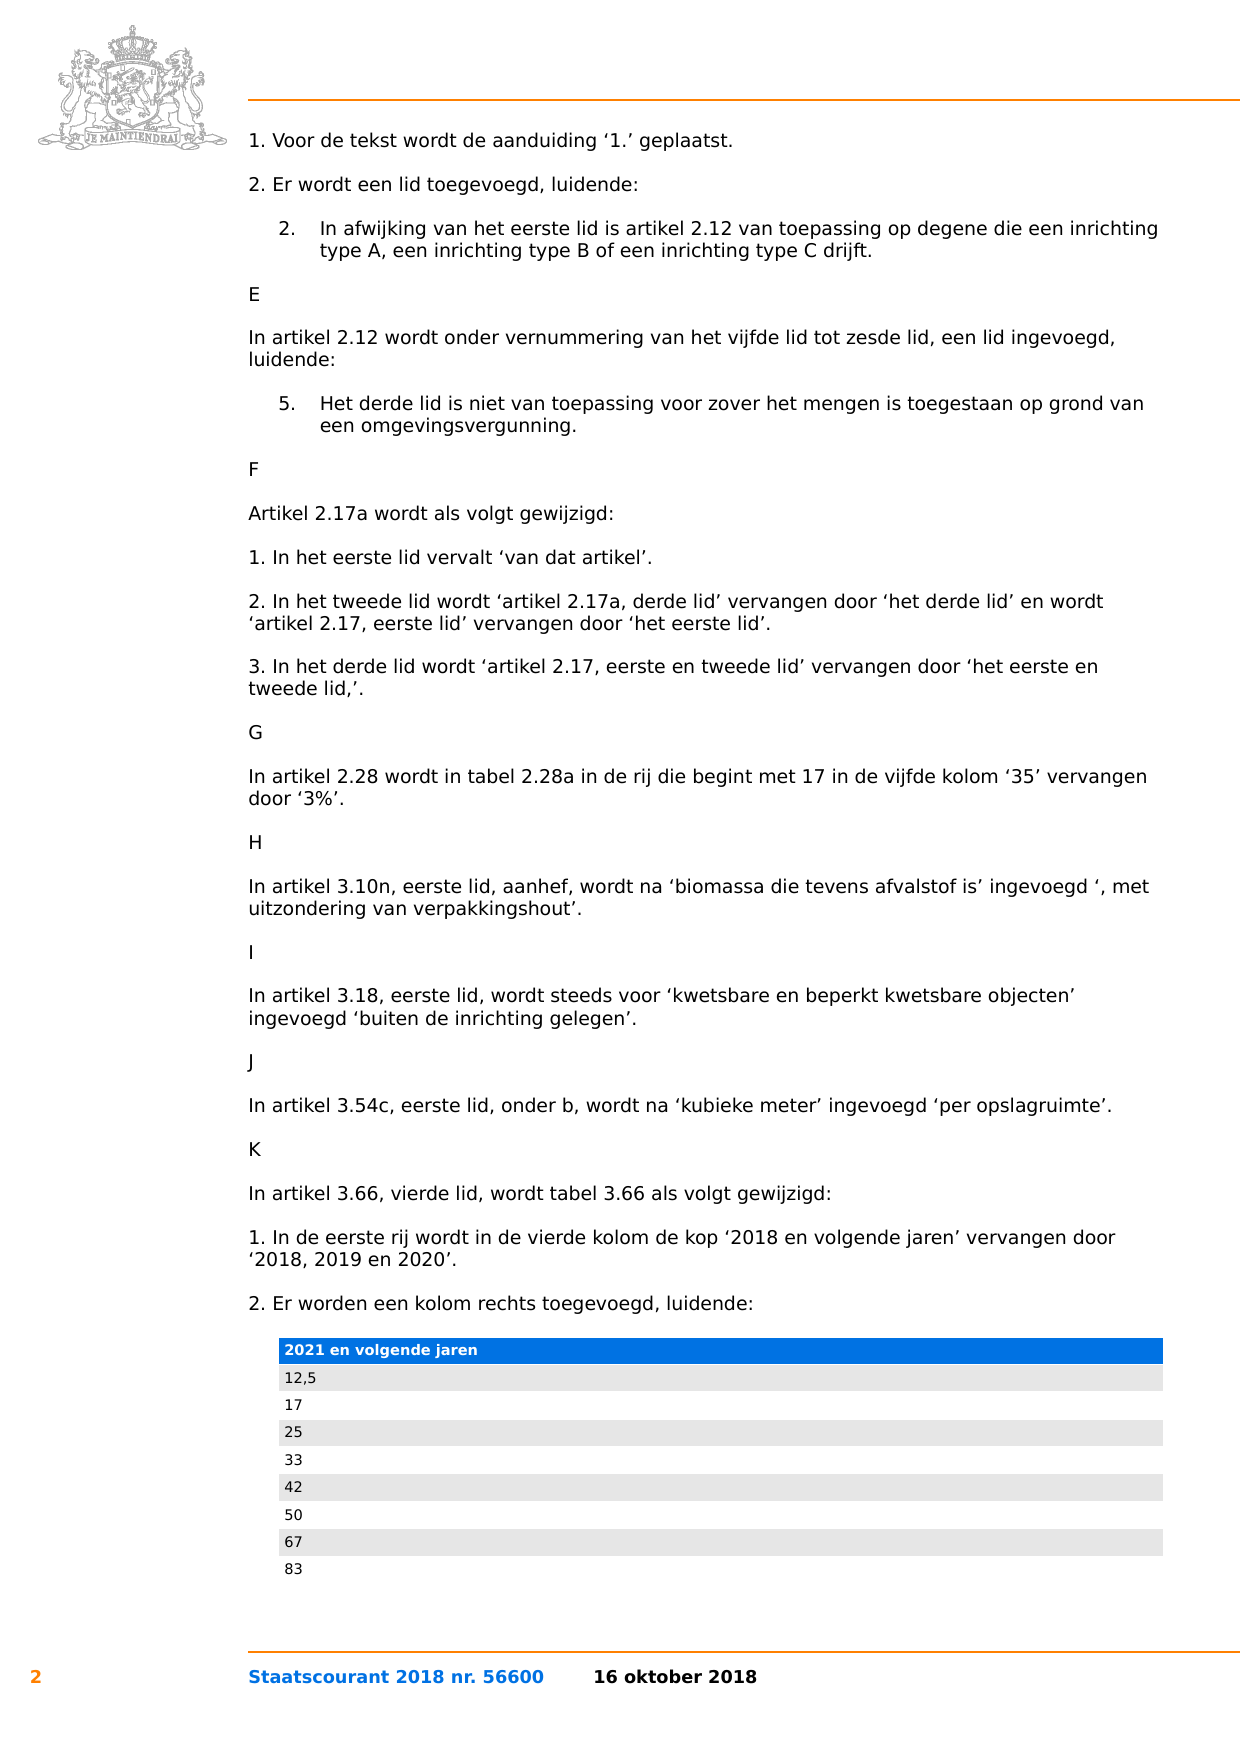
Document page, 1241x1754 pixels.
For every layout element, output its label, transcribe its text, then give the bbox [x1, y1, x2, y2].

table_cell 33 [279, 1447, 1163, 1473]
table_header 2021 en volgende jaren [279, 1338, 1163, 1364]
table_cell 67 [279, 1529, 1163, 1556]
text F [248, 459, 1163, 481]
text J [248, 1051, 1163, 1073]
text In artikel 3.18, eerste lid, wordt steeds voor ‘kwetsbare en beperkt kwetsbare objecten’ ingevoegd ‘buiten de inrichting gelegen’. [248, 985, 1163, 1029]
text I [248, 942, 1163, 963]
picture [38, 25, 227, 150]
table_cell 83 [279, 1557, 1163, 1583]
text 1. In de eerste rij wordt in de vierde kolom de kop ‘2018 en volgende jaren’ vervangen door ‘2018, 2019 en 2020’. [248, 1227, 1163, 1271]
text 1. Voor de tekst wordt de aanduiding ‘1.’ geplaatst. [248, 130, 1163, 152]
text H [248, 832, 1163, 854]
table_cell 12,5 [279, 1365, 1163, 1391]
text In artikel 3.66, vierde lid, wordt tabel 3.66 als volgt gewijzigd: [248, 1183, 1163, 1205]
text 1. In het eerste lid vervalt ‘van dat artikel’. [248, 547, 1163, 569]
text 2. In afwijking van het eerste lid is artikel 2.12 van toepassing op degene die een inrichting type A, een inrichting type B of een inrichting type C drijft. [278, 218, 1163, 262]
table_cell 17 [279, 1392, 1163, 1418]
table_cell 50 [279, 1502, 1163, 1528]
text G [248, 722, 1163, 744]
text K [248, 1139, 1163, 1161]
text 2. In het tweede lid wordt ‘artikel 2.17a, derde lid’ vervangen door ‘het derde lid’ en wordt ‘artikel 2.17, eerste lid’ vervangen door ‘het eerste lid’. [248, 591, 1163, 634]
text E [248, 283, 1163, 305]
text In artikel 2.28 wordt in tabel 2.28a in de rij die begint met 17 in de vijfde kolom ‘35’ vervangen door ‘3%’. [248, 766, 1163, 810]
table_cell 42 [279, 1474, 1163, 1501]
text In artikel 2.12 wordt onder vernummering van het vijfde lid tot zesde lid, een lid ingevoegd, luidende: [248, 327, 1163, 371]
text 2. Er worden een kolom rechts toegevoegd, luidende: [248, 1292, 1163, 1314]
table_cell 25 [279, 1420, 1163, 1446]
text 3. In het derde lid wordt ‘artikel 2.17, eerste en tweede lid’ vervangen door ‘het eerste en tweede lid,’. [248, 656, 1163, 700]
text Artikel 2.17a wordt als volgt gewijzigd: [248, 503, 1163, 525]
text 5. Het derde lid is niet van toepassing voor zover het mengen is toegestaan op grond van een omgevingsvergunning. [278, 393, 1163, 437]
text In artikel 3.10n, eerste lid, aanhef, wordt na ‘biomassa die tevens afvalstof is’ ingevoegd ‘, met uitzondering van verpakkingshout’. [248, 876, 1163, 920]
text In artikel 3.54c, eerste lid, onder b, wordt na ‘kubieke meter’ ingevoegd ‘per opslagruimte’. [248, 1095, 1163, 1117]
text 2. Er wordt een lid toegevoegd, luidende: [248, 174, 1163, 196]
